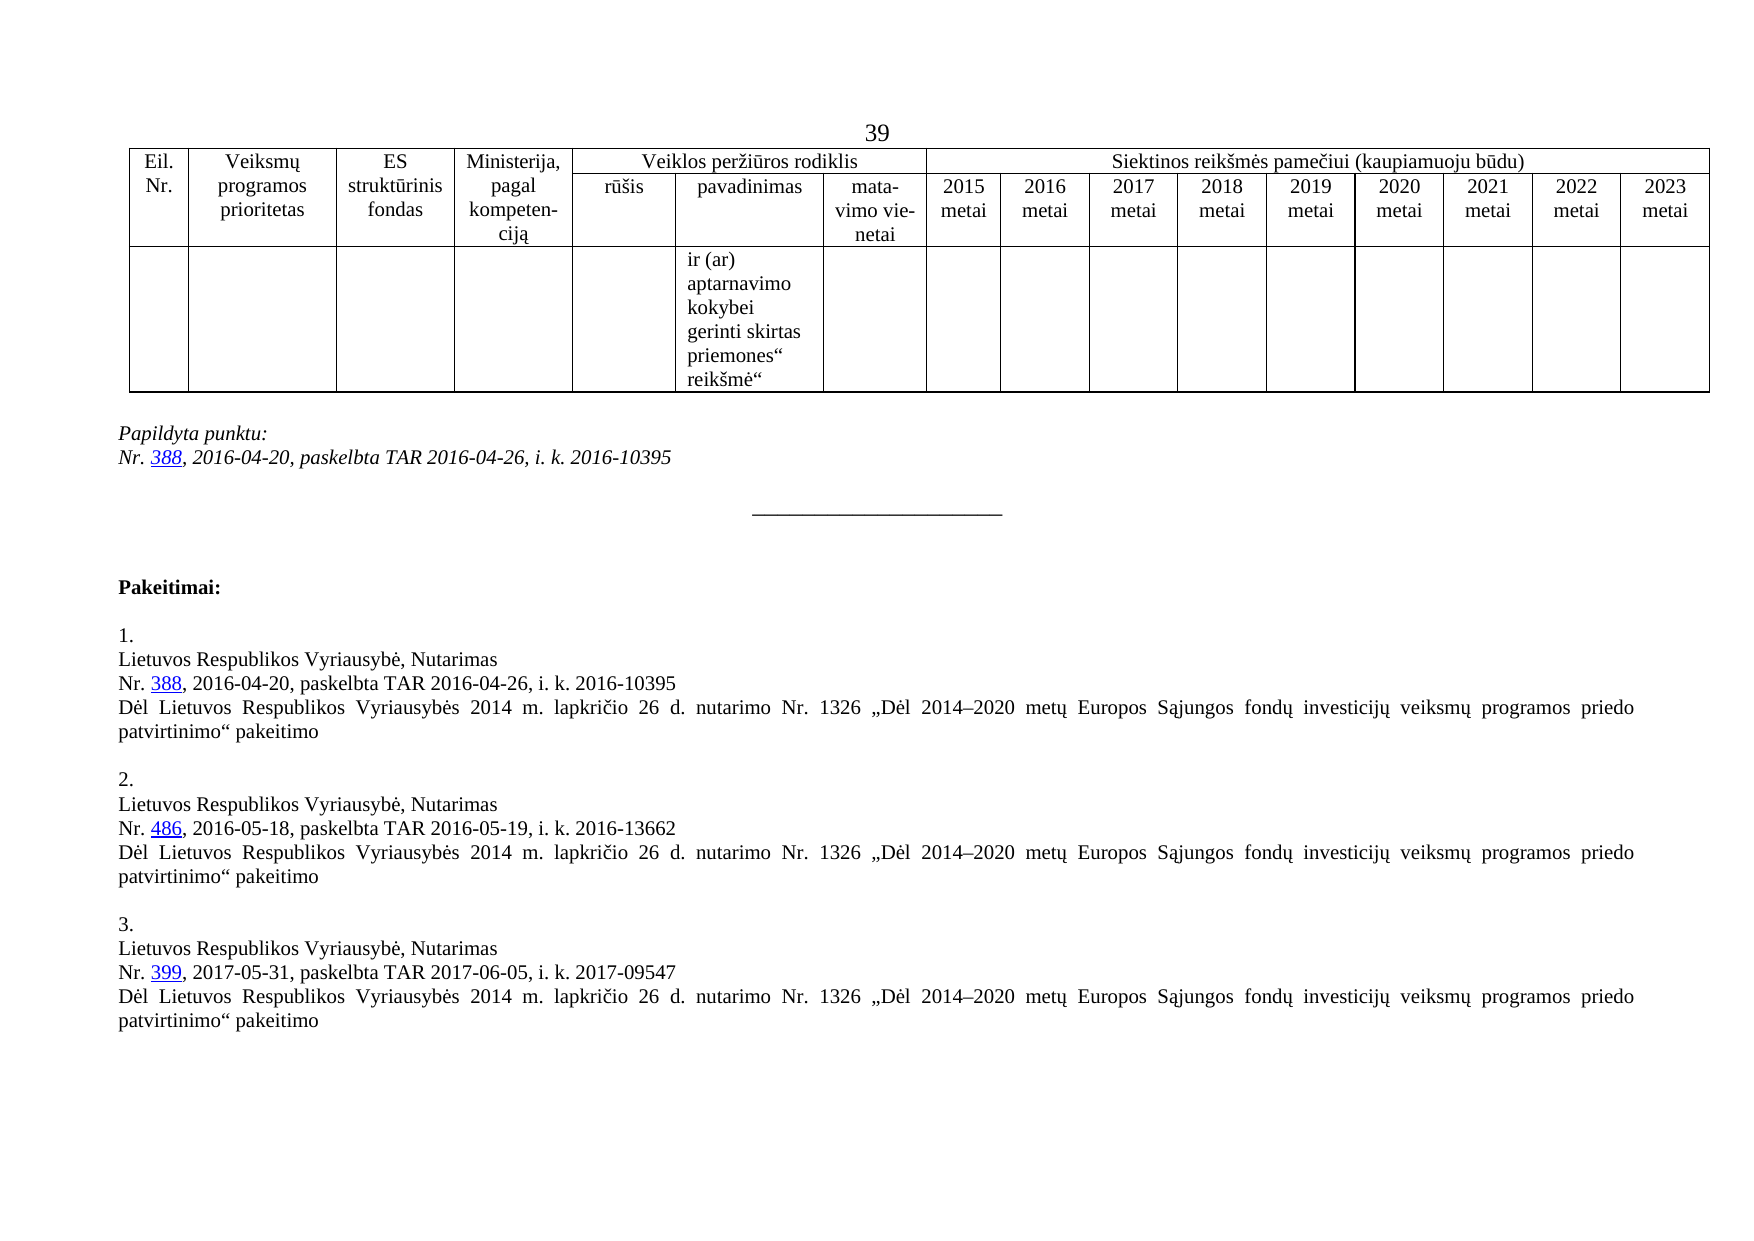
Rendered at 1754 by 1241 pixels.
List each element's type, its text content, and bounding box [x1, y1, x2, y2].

table_header Veiklos peržiūros rodiklis [573, 149, 926, 173]
table_cell [130, 247, 188, 391]
table_cell [1267, 247, 1354, 391]
text Dėl Lietuvos Respublikos Vyriausybės 2014 m. lapkričio 26 d. nutarimo Nr. 1326 „Dėl 2014–2020 metų Europos Sąjungos fondų investicijų veiksmų programos priedo patvirtinimo“ pakeitimo [118, 695, 1636, 743]
table_cell 2015 metai [927, 174, 1000, 246]
table_cell [189, 247, 336, 391]
text Lietuvos Respublikos Vyriausybė, Nutarimas [118, 936, 1636, 960]
table_cell [1090, 247, 1177, 391]
text Nr. 486, 2016-05-18, paskelbta TAR 2016-05-19, i. k. 2016-13662 [118, 816, 1636, 839]
table_cell ir (ar) aptarnavimo kokybei gerinti skirtas priemones“ reikšmė“ [676, 247, 823, 391]
text Dėl Lietuvos Respublikos Vyriausybės 2014 m. lapkričio 26 d. nutarimo Nr. 1326 „Dėl 2014–2020 metų Europos Sąjungos fondų investicijų veiksmų programos priedo patvirtinimo“ pakeitimo [118, 984, 1636, 1032]
table_cell 2016 metai [1001, 174, 1089, 246]
table_header Siektinos reikšmės pamečiui (kaupiamuoju būdu) [927, 149, 1709, 173]
text 2. [118, 767, 1636, 791]
table_cell [455, 247, 572, 391]
text 3. [118, 912, 1636, 936]
text 1. [118, 623, 1636, 647]
table_cell 2017 metai [1090, 174, 1177, 246]
text Nr. 388, 2016-04-20, paskelbta TAR 2016-04-26, i. k. 2016-10395 [118, 671, 1636, 695]
table_cell 2021 metai [1444, 174, 1532, 246]
table_cell [927, 247, 1000, 391]
table_cell [1621, 247, 1709, 391]
table_cell pavadinimas [676, 174, 823, 246]
table_cell [1533, 247, 1620, 391]
table_cell [824, 247, 926, 391]
text Nr. 399, 2017-05-31, paskelbta TAR 2017-06-05, i. k. 2017-09547 [118, 960, 1636, 984]
table_cell 2020 metai [1356, 174, 1443, 246]
table_cell [1178, 247, 1266, 391]
text Pakeitimai: [118, 575, 1636, 599]
table_cell 2019 metai [1267, 174, 1354, 246]
table_header Eil. Nr. [130, 149, 188, 246]
table_cell [573, 247, 675, 391]
table_cell 2018 metai [1178, 174, 1266, 246]
table_header ES struktūrinis fondas [337, 149, 454, 246]
text Lietuvos Respublikos Vyriausybė, Nutarimas [118, 791, 1636, 816]
table_cell 2023 metai [1621, 174, 1709, 246]
table_cell [1444, 247, 1532, 391]
text –––––––––––––––––––– [118, 498, 1636, 527]
table_header Veiksmų programos prioritetas [189, 149, 336, 246]
table_header Ministerija, pagal kompeten-ciją atsakinga už bendrai finansuoja-mus iš ES struktūrinių fondų lėšų ūkio sektorius [455, 149, 572, 246]
text Nr. 388, 2016-04-20, paskelbta TAR 2016-04-26, i. k. 2016-10395 [118, 445, 1636, 469]
table_cell rūšis [573, 174, 675, 246]
table_cell [1001, 247, 1089, 391]
text Papildyta punktu: [118, 421, 1636, 445]
table_cell mata-vimo vie-netai [824, 174, 926, 246]
table_cell [337, 247, 454, 391]
table_cell 2022 metai [1533, 174, 1620, 246]
text Dėl Lietuvos Respublikos Vyriausybės 2014 m. lapkričio 26 d. nutarimo Nr. 1326 „Dėl 2014–2020 metų Europos Sąjungos fondų investicijų veiksmų programos priedo patvirtinimo“ pakeitimo [118, 839, 1636, 888]
text Lietuvos Respublikos Vyriausybė, Nutarimas [118, 647, 1636, 671]
table_cell [1356, 247, 1443, 391]
